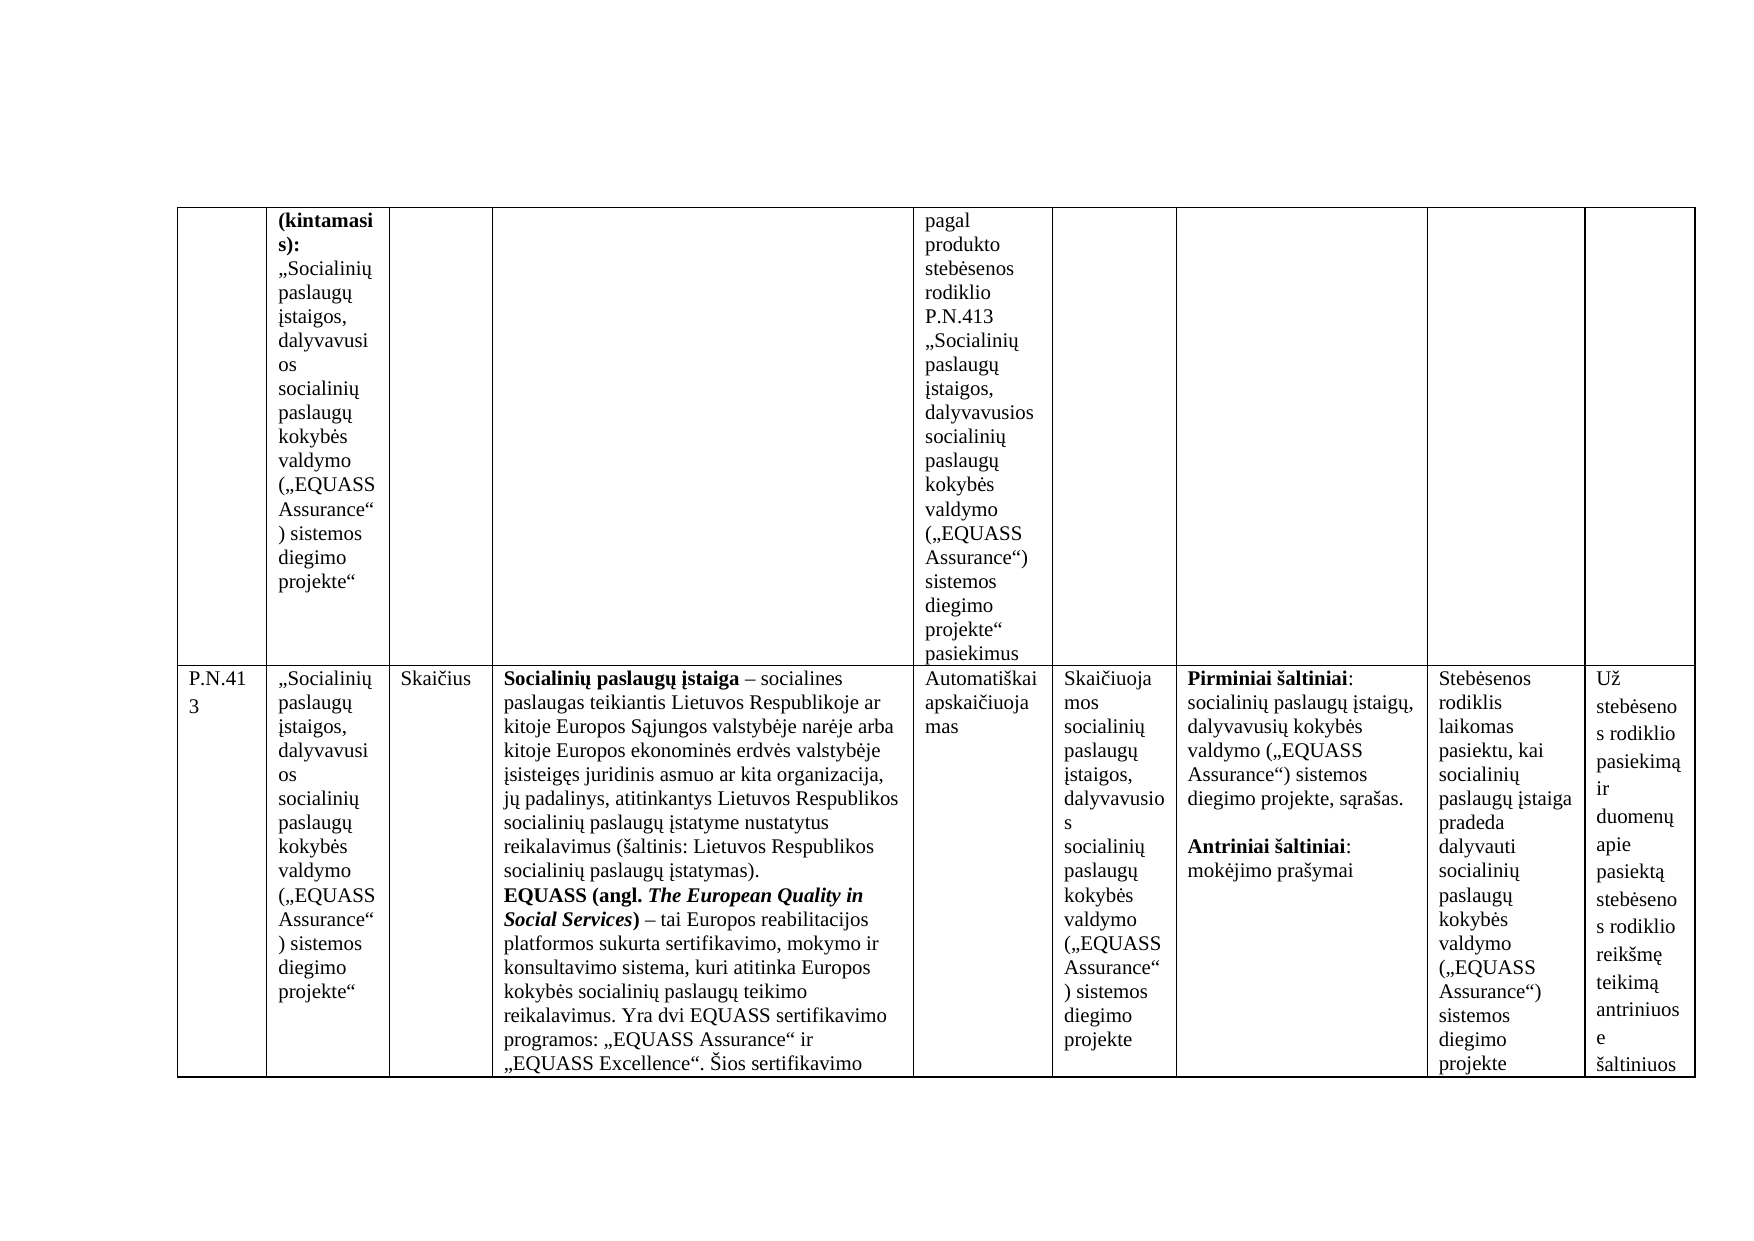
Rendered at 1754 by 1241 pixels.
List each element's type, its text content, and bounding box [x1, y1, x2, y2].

table_cell Už stebėsenos rodiklio pasiekimą ir duomenų apie pasiektą stebėsenos rodiklio reikšmę teikimą antriniuose šaltiniuos [1586, 666, 1694, 1076]
table_cell P.N.413 [178, 666, 266, 1076]
table_cell Socialinių paslaugų įstaiga – socialines paslaugas teikiantis Lietuvos Respublikoje ar kitoje Europos Sąjungos valstybėje narėje arba kitoje Europos ekonominės erdvės valstybėje įsisteigęs juridinis asmuo ar kita organizacija, jų padalinys, atitinkantys Lietuvos Respublikos socialinių paslaugų įstatyme nustatytus reikalavimus (šaltinis: Lietuvos Respublikos socialinių paslaugų įstatymas). EQUASS (angl. The European Quality in Social Services) – tai Europos reabilitacijos platformos sukurta sertifikavimo, mokymo ir konsultavimo sistema, kuri atitinka Europos kokybės socialinių paslaugų teikimo reikalavimus. Yra dvi EQUASS sertifikavimo programos: „EQUASS Assurance“ ir „EQUASS Excellence“. Šios sertifikavimo [493, 666, 913, 1076]
table_cell Automatiškai apskaičiuojamas [914, 666, 1052, 1076]
table_cell (kintamasis): „Socialinių paslaugų įstaigos, dalyvavusios socialinių paslaugų kokybės valdymo („EQUASS Assurance“) sistemos diegimo projekte“ [267, 208, 389, 665]
table_cell [493, 208, 913, 665]
table_cell Skaičiuojamos socialinių paslaugų įstaigos, dalyvavusios socialinių paslaugų kokybės valdymo („EQUASS Assurance“) sistemos diegimo projekte [1053, 666, 1176, 1076]
table_cell Stebėsenos rodiklis laikomas pasiektu, kai socialinių paslaugų įstaiga pradeda dalyvauti socialinių paslaugų kokybės valdymo („EQUASS Assurance“) sistemos diegimo projekte [1428, 666, 1584, 1076]
table_cell [1053, 208, 1176, 665]
table_cell „Socialinių paslaugų įstaigos, dalyvavusios socialinių paslaugų kokybės valdymo („EQUASS Assurance“) sistemos diegimo projekte“ [267, 666, 389, 1076]
table_cell Skaičius [390, 666, 492, 1076]
table_cell Pirminiai šaltiniai: socialinių paslaugų įstaigų, dalyvavusių kokybės valdymo („EQUASS Assurance“) sistemos diegimo projekte, sąrašas. Antriniai šaltiniai: mokėjimo prašymai [1177, 666, 1427, 1076]
table_cell pagal produkto stebėsenos rodiklio P.N.413 „Socialinių paslaugų įstaigos, dalyvavusios socialinių paslaugų kokybės valdymo („EQUASS Assurance“) sistemos diegimo projekte“ pasiekimus [914, 208, 1052, 665]
table_cell [1177, 208, 1427, 665]
table_cell [178, 208, 266, 665]
table_cell [1586, 208, 1694, 665]
table_cell [390, 208, 492, 665]
table_cell [1428, 208, 1584, 665]
